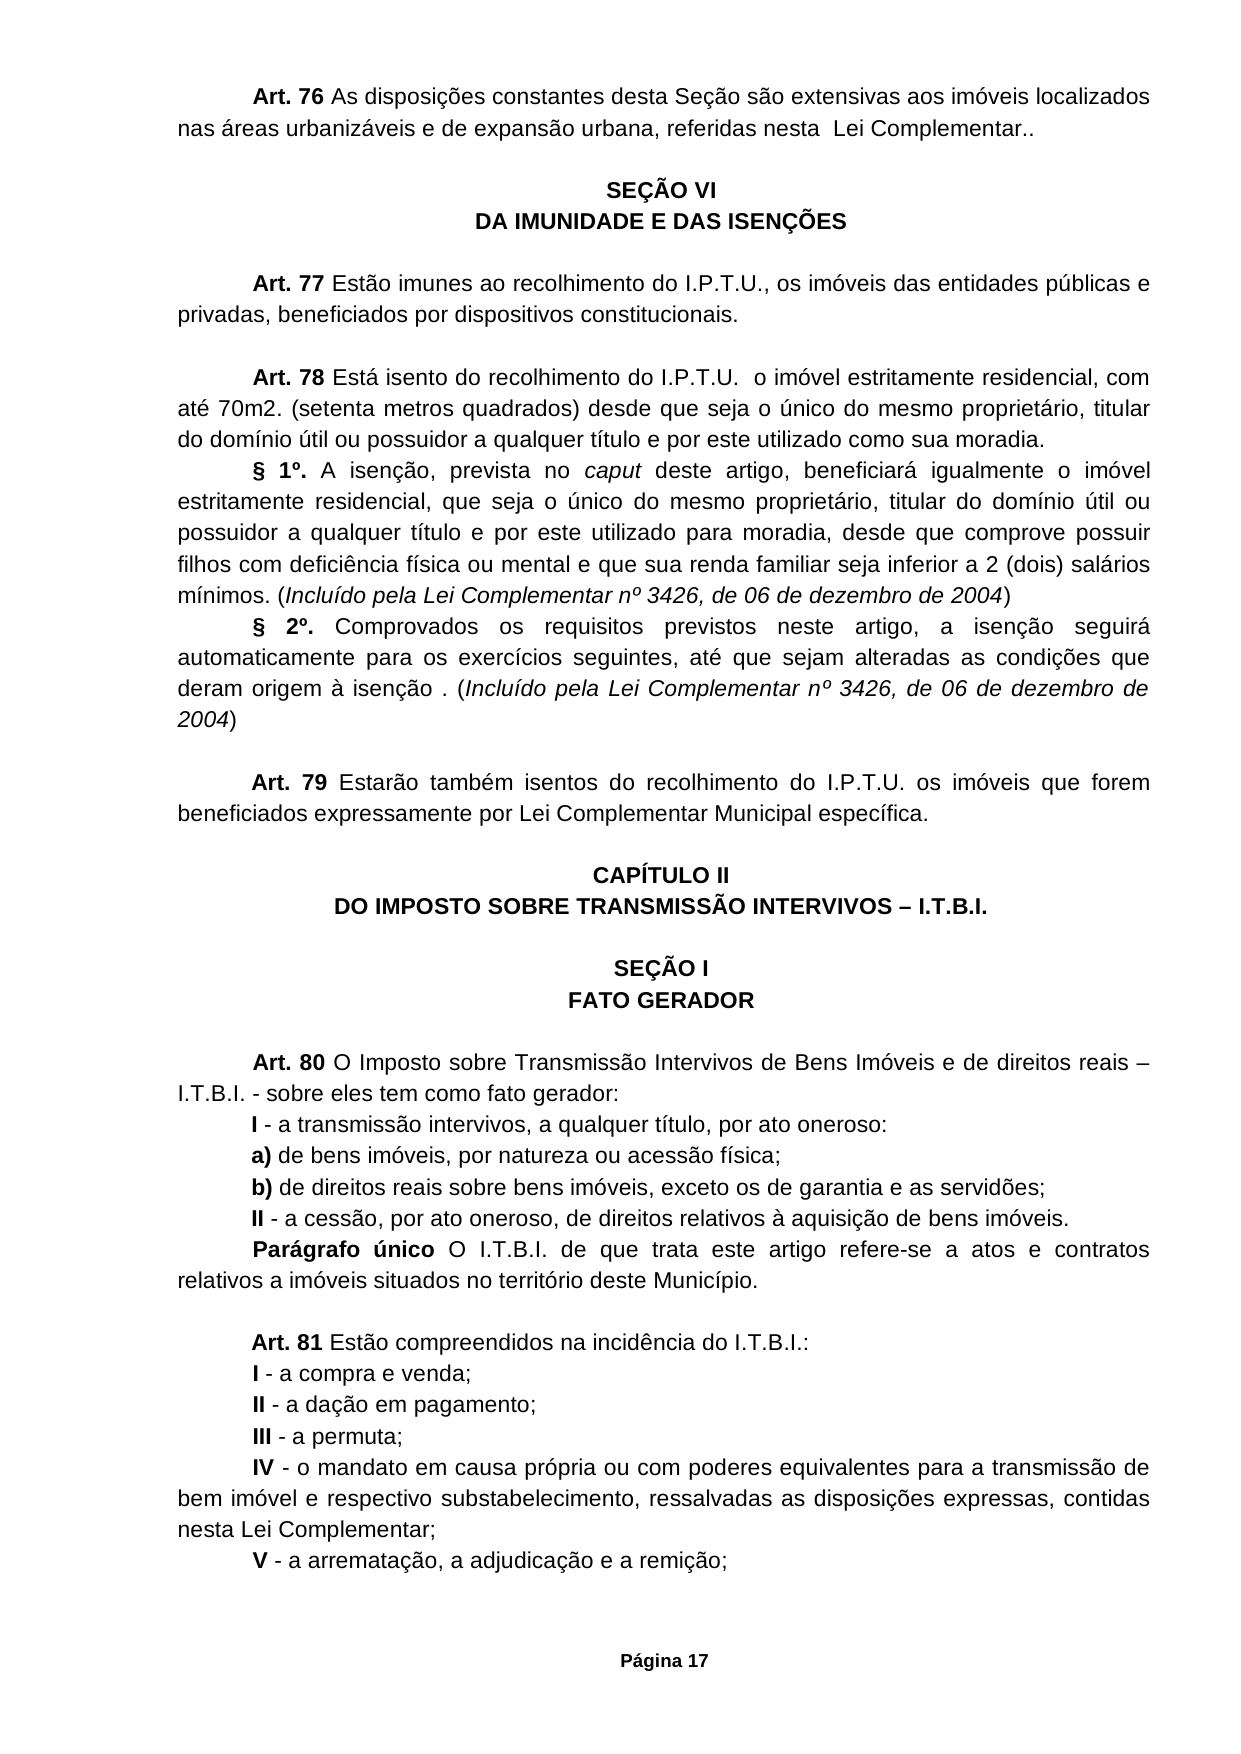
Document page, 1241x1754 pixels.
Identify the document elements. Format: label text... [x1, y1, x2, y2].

text SEÇÃO I [177, 955, 1152, 982]
text a) de bens imóveis, por natureza ou acessão física; [177, 1142, 1152, 1169]
text II - a dação em pagamento; [177, 1391, 1152, 1418]
text Parágrafo único O I.T.B.I. de que trata este artigo refere-se a atos e contratos relativos a imóveis situados no território deste Município. [177, 1235, 1152, 1293]
text Art. 79 Estarão também isentos do recolhimento do I.P.T.U. os imóveis que forem beneficiados expressamente por Lei Complementar Municipal específica. [177, 768, 1152, 826]
text I - a transmissão intervivos, a qualquer título, por ato oneroso: [177, 1111, 1152, 1138]
text Art. 78 Está isento do recolhimento do I.P.T.U. o imóvel estritamente residencial, com até 70m2. (setenta metros quadrados) desde que seja o único do mesmo proprietário, titular do domínio útil ou possuidor a qualquer título e por este utilizado como sua moradia. [177, 363, 1152, 452]
text FATO GERADOR [177, 986, 1152, 1013]
text § 2º. Comprovados os requisitos previstos neste artigo, a isenção seguirá automaticamente para os exercícios seguintes, até que sejam alteradas as condições que deram origem à isenção . (Incluído pela Lei Complementar nº 3426, de 06 de dezembro de 2004) [177, 612, 1152, 733]
text Art. 77 Estão imunes ao recolhimento do I.P.T.U., os imóveis das entidades públicas e privadas, beneficiados por dispositivos constitucionais. [177, 269, 1152, 328]
text II - a cessão, por ato oneroso, de direitos relativos à aquisição de bens imóveis. [177, 1204, 1152, 1231]
text DA IMUNIDADE E DAS ISENÇÕES [177, 207, 1152, 234]
text I - a compra e venda; [177, 1360, 1152, 1387]
text IV - o mandato em causa própria ou com poderes equivalentes para a transmissão de bem imóvel e respectivo substabelecimento, ressalvadas as disposições expressas, contidas nesta Lei Complementar; [177, 1453, 1152, 1542]
text V - a arrematação, a adjudicação e a remição; [177, 1547, 1152, 1574]
text DO IMPOSTO SOBRE TRANSMISSÃO INTERVIVOS – I.T.B.I. [177, 892, 1152, 919]
text Art. 80 O Imposto sobre Transmissão Intervivos de Bens Imóveis e de direitos reais – I.T.B.I. - sobre eles tem como fato gerador: [177, 1048, 1152, 1106]
text SEÇÃO VI [177, 176, 1152, 203]
text Art. 76 As disposições constantes desta Seção são extensivas aos imóveis localizados nas áreas urbanizáveis e de expansão urbana, referidas nesta Lei Complementar.. [177, 83, 1152, 141]
text Art. 81 Estão compreendidos na incidência do I.T.B.I.: [177, 1328, 1152, 1356]
subtitle CAPÍTULO II [177, 861, 1152, 888]
text b) de direitos reais sobre bens imóveis, exceto os de garantia e as servidões; [177, 1173, 1152, 1200]
text III - a permuta; [177, 1422, 1152, 1449]
text § 1º. A isenção, prevista no caput deste artigo, beneficiará igualmente o imóvel estritamente residencial, que seja o único do mesmo proprietário, titular do domínio útil ou possuidor a qualquer título e por este utilizado para moradia, desde que comprove possuir filhos com deficiência física ou mental e que sua renda familiar seja inferior a 2 (dois) salários mínimos. (Incluído pela Lei Complementar nº 3426, de 06 de dezembro de 2004) [177, 456, 1152, 608]
